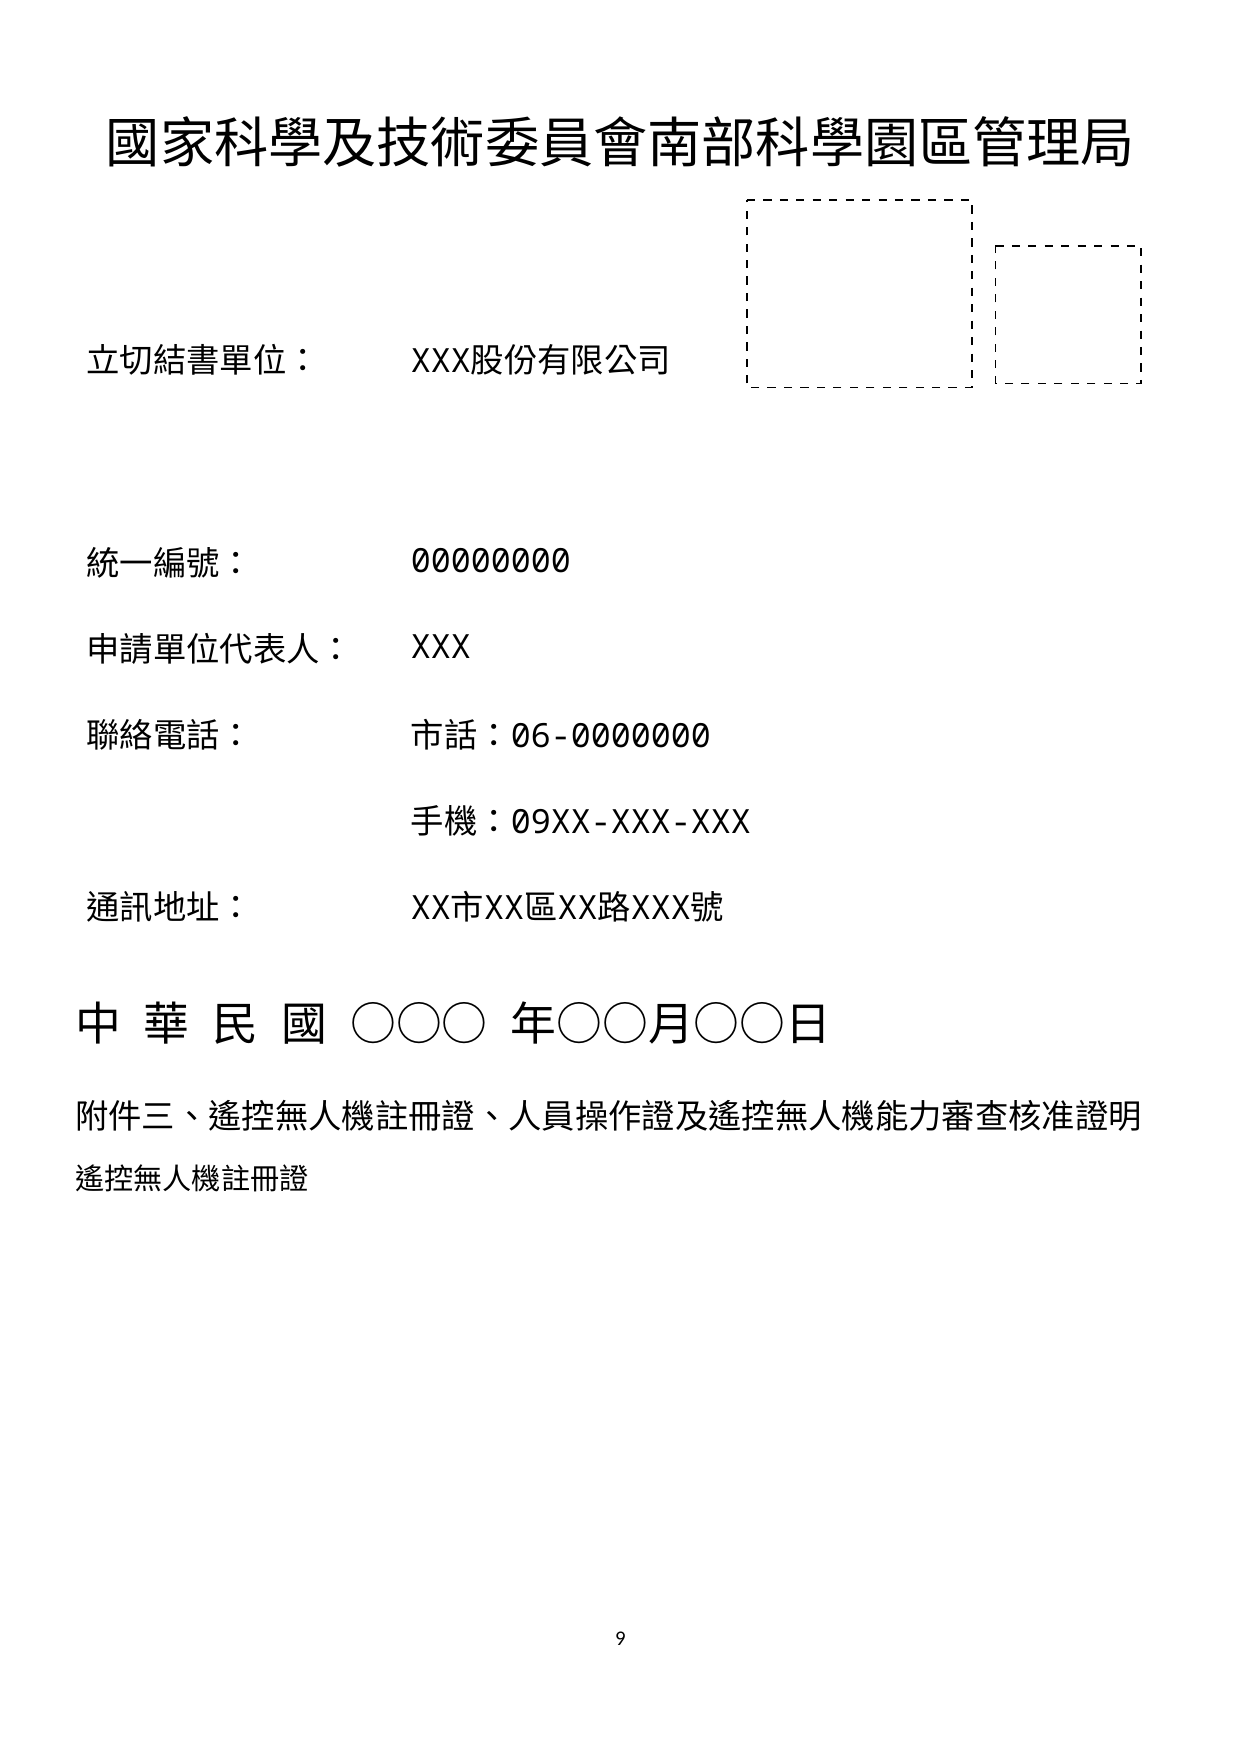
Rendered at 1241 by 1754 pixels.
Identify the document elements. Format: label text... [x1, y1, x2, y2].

table_cell 通訊地址： [75, 862, 399, 948]
table_header XXX股份有限公司 [399, 197, 1164, 518]
table_cell 統一編號： [75, 519, 399, 604]
table_header 立切結書單位： [75, 197, 399, 518]
table_cell XXX [399, 604, 1164, 690]
table_cell 申請單位代表人： [75, 604, 399, 690]
subtitle 中 華 民 國 ○○○ 年○○月○○日 [75, 948, 1165, 1073]
subtitle 遙控無人機註冊證 [75, 1135, 1165, 1198]
table_cell 市話：06-0000000 [399, 690, 1164, 776]
table_cell 手機：09XX-XXX-XXX [399, 776, 1164, 862]
subtitle 附件三、遙控無人機註冊證、人員操作證及遙控無人機能力審查核准證明 [75, 1073, 1165, 1135]
table_cell XX市XX區XX路XXX號 [399, 862, 1164, 948]
table_cell 00000000 [399, 519, 1164, 604]
subtitle 國家科學及技術委員會南部科學園區管理局 [75, 100, 1165, 178]
table_cell 聯絡電話： [75, 690, 399, 862]
